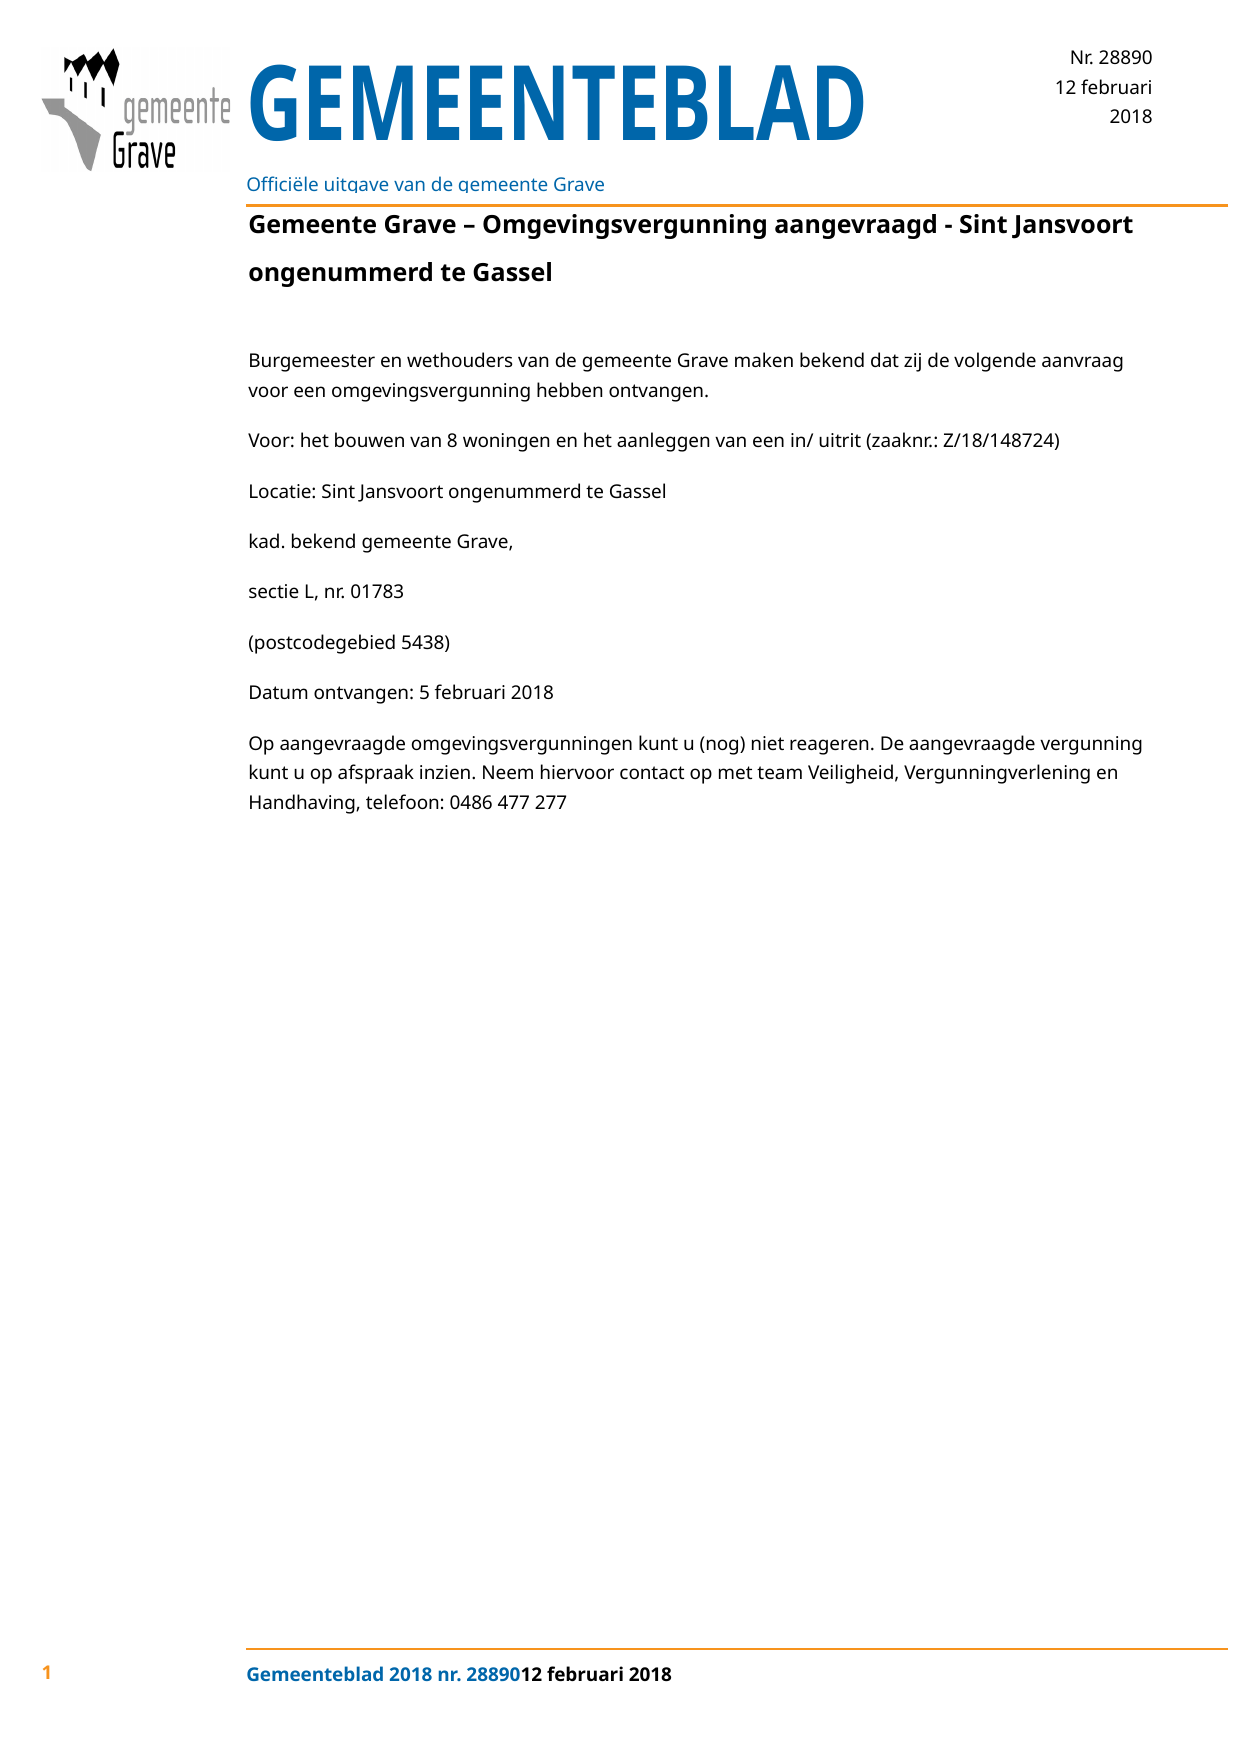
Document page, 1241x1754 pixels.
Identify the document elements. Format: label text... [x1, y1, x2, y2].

text Op aangevraagde omgevingsvergunningen kunt u (nog) niet reageren. De aangevraagde vergunning kunt u op afspraak inzien. Neem hiervoor contact op met team Veiligheid, Vergunningverlening en Handhaving, telefoon: 0486 477 277 [248, 730, 1152, 815]
picture [41, 47, 231, 172]
text (postcodegebied 5438) [248, 629, 1152, 655]
text Burgemeester en wethouders van de gemeente Grave maken bekend dat zij de volgende aanvraag voor een omgevingsvergunning hebben ontvangen. [248, 347, 1152, 403]
text Gemeente Grave – Omgevingsvergunning aangevraagd - Sint Jansvoort ongenummerd te Gassel [248, 207, 1152, 288]
text kad. bekend gemeente Grave, [248, 528, 1152, 554]
text Locatie: Sint Jansvoort ongenummerd te Gassel [248, 478, 1152, 504]
text Datum ontvangen: 5 februari 2018 [248, 679, 1152, 705]
text sectie L, nr. 01783 [248, 579, 1152, 604]
text Voor: het bouwen van 8 woningen en het aanleggen van een in/ uitrit (zaaknr.: Z/18/148724) [248, 427, 1152, 453]
